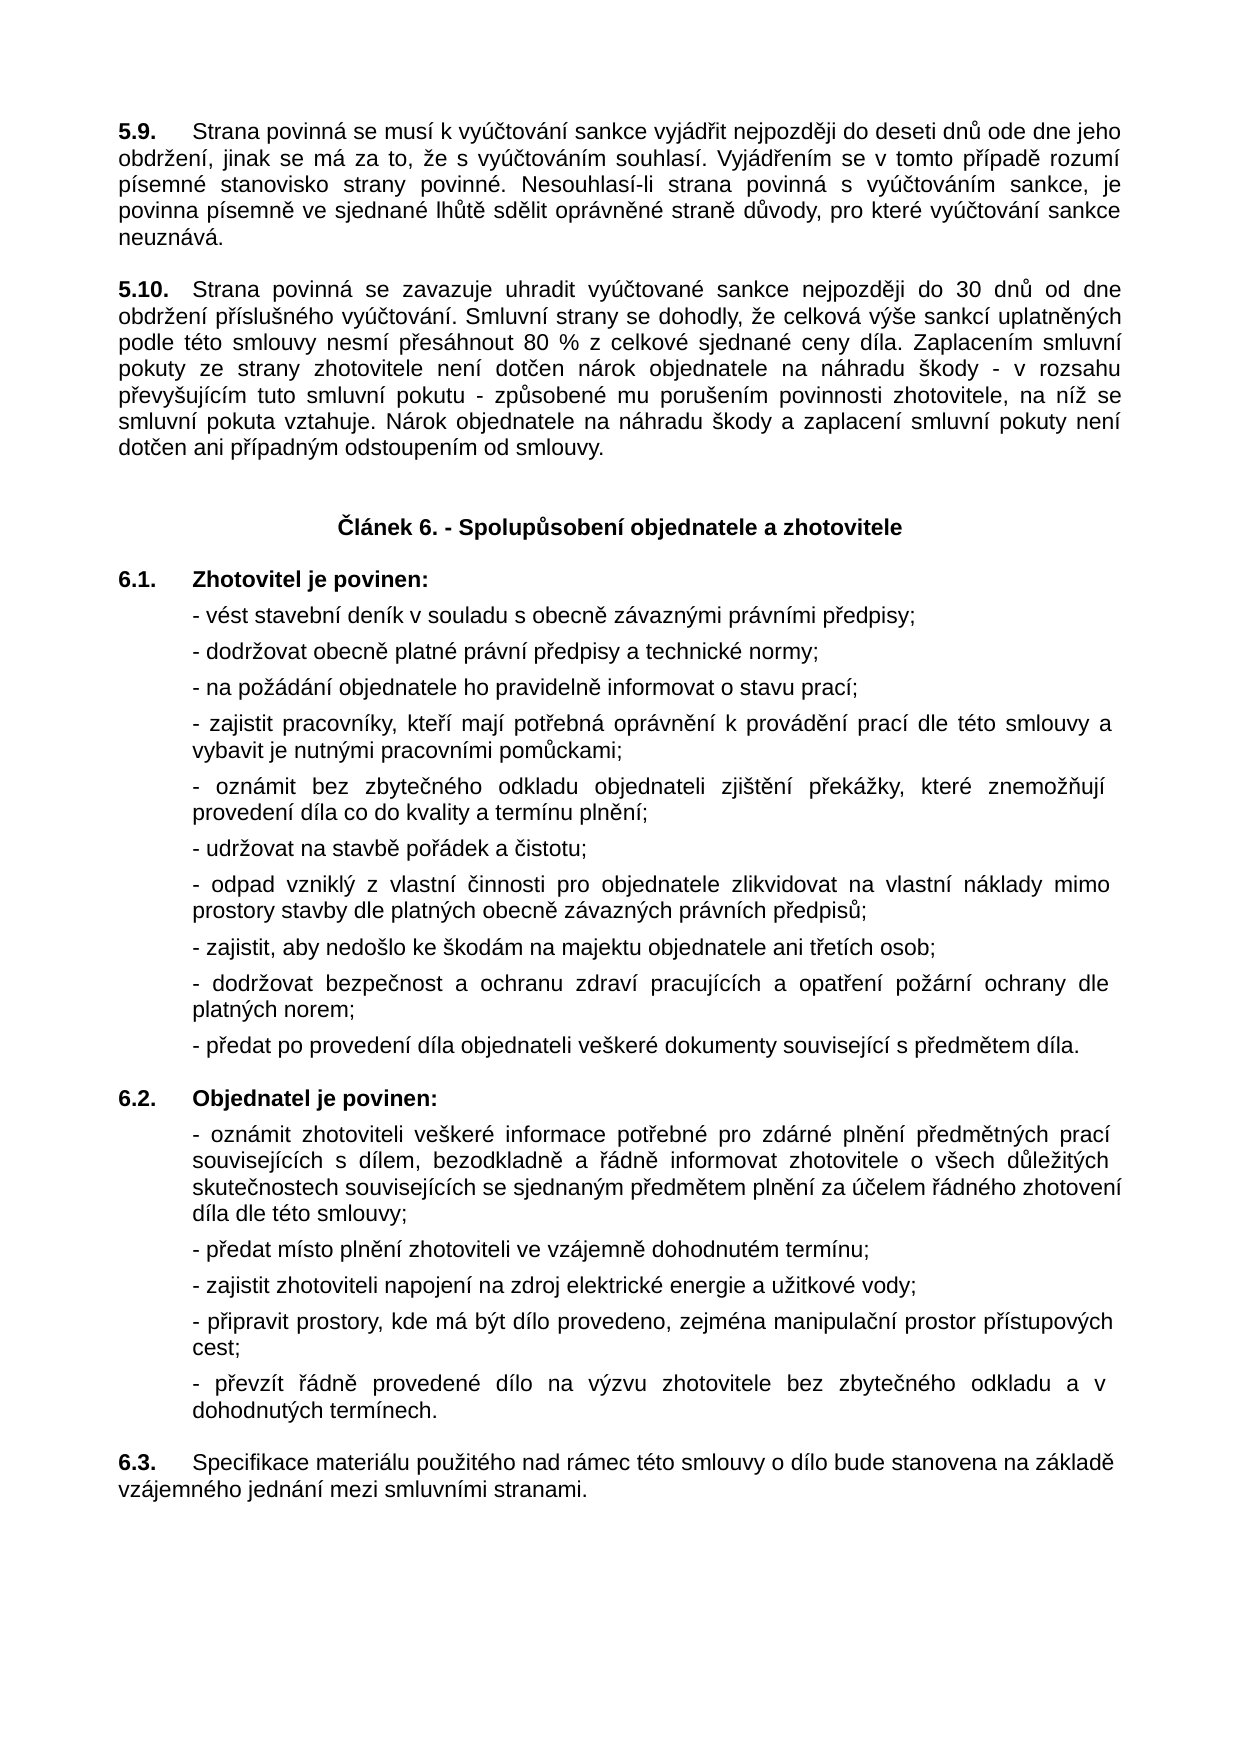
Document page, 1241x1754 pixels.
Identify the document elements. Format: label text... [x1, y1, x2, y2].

text Článek 6. - Spolupůsobení objednatele a zhotovitele [118, 513, 1122, 540]
text - vést stavební deník v souladu s obecně závaznými právními předpisy; [118, 602, 1122, 628]
text - zajistit, aby nedošlo ke škodám na majektu objednatele ani třetích osob; [118, 933, 1122, 960]
text - odpad vzniklý z vlastní činnosti pro objednatele zlikvidovat na vlastní náklady mimo prostory stavby dle platných obecně závazných právních předpisů; [118, 871, 1122, 924]
text - na požádání objednatele ho pravidelně informovat o stavu prací; [118, 674, 1122, 701]
text - převzít řádně provedené dílo na výzvu zhotovitele bez zbytečného odkladu a v dohodnutých termínech. [118, 1370, 1122, 1423]
text 5.10. Strana povinná se zavazuje uhradit vyúčtované sankce nejpozději do 30 dnů od dne obdržení příslušného vyúčtování. Smluvní strany se dohodly, že celková výše sankcí uplatněných podle této smlouvy nesmí přesáhnout 80 % z celkové sjednané ceny díla. Zaplacením smluvní pokuty ze strany zhotovitele není dotčen nárok objednatele na náhradu škody - v rozsahu převyšujícím tuto smluvní pokutu - způsobené mu porušením povinnosti zhotovitele, na níž se smluvní pokuta vztahuje. Nárok objednatele na náhradu škody a zaplacení smluvní pokuty není dotčen ani případným odstoupením od smlouvy. [118, 276, 1122, 461]
text - dodržovat bezpečnost a ochranu zdraví pracujících a opatření požární ochrany dle platných norem; [118, 969, 1122, 1022]
text - oznámit bez zbytečného odkladu objednateli zjištění překážky, které znemožňují provedení díla co do kvality a termínu plnění; [118, 773, 1122, 825]
text 6.2. Objednatel je povinen: [118, 1085, 1122, 1111]
text 6.1. Zhotovitel je povinen: [118, 566, 1122, 592]
text - oznámit zhotoviteli veškeré informace potřebné pro zdárné plnění předmětných prací souvisejících s dílem, bezodkladně a řádně informovat zhotovitele o všech důležitých skutečnostech souvisejících se sjednaným předmětem plnění za účelem řádného zhotovení díla dle této smlouvy; [118, 1121, 1122, 1226]
text - předat po provedení díla objednateli veškeré dokumenty související s předmětem díla. [118, 1032, 1122, 1058]
text 5.9. Strana povinná se musí k vyúčtování sankce vyjádřit nejpozději do deseti dnů ode dne jeho obdržení, jinak se má za to, že s vyúčtováním souhlasí. Vyjádřením se v tomto případě rozumí písemné stanovisko strany povinné. Nesouhlasí-li strana povinná s vyúčtováním sankce, je povinna písemně ve sjednané lhůtě sdělit oprávněné straně důvody, pro které vyúčtování sankce neuznává. [118, 118, 1122, 250]
text 6.3. Specifikace materiálu použitého nad rámec této smlouvy o dílo bude stanovena na základě vzájemného jednání mezi smluvními stranami. [118, 1449, 1122, 1502]
text - dodržovat obecně platné právní předpisy a technické normy; [118, 638, 1122, 664]
text - zajistit zhotoviteli napojení na zdroj elektrické energie a užitkové vody; [118, 1272, 1122, 1298]
text - předat místo plnění zhotoviteli ve vzájemně dohodnutém termínu; [118, 1236, 1122, 1262]
text - připravit prostory, kde má být dílo provedeno, zejména manipulační prostor přístupových cest; [118, 1308, 1122, 1361]
text - zajistit pracovníky, kteří mají potřebná oprávnění k provádění prací dle této smlouvy a vybavit je nutnými pracovními pomůckami; [118, 710, 1122, 763]
text - udržovat na stavbě pořádek a čistotu; [118, 835, 1122, 861]
